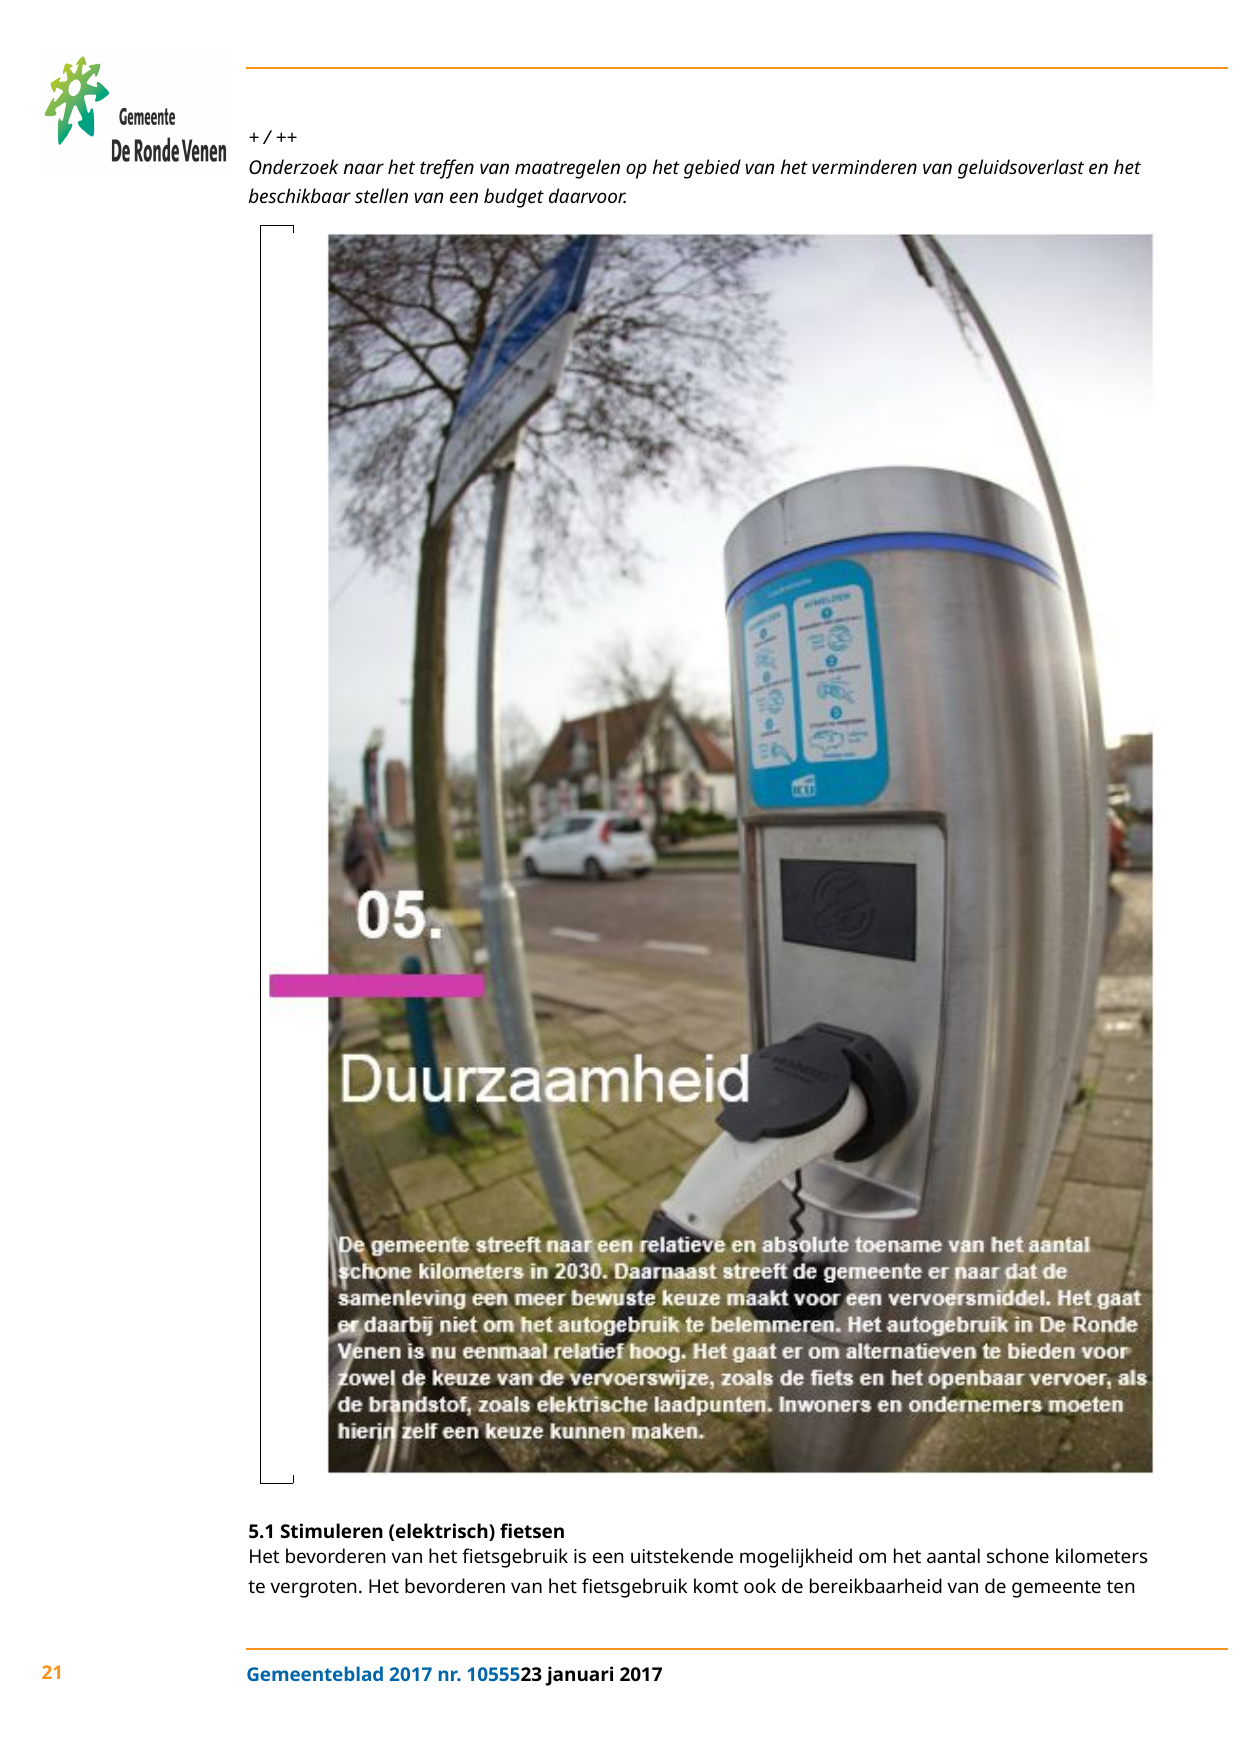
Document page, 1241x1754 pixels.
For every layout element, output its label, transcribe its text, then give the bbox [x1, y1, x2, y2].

text 5.1 Stimuleren (elektrisch) fietsen [248, 1518, 1152, 1544]
text Het bevorderen van het fietsgebruik is een uitstekende mogelijkheid om het aantal schone kilometers te vergroten. Het bevorderen van het fietsgebruik komt ook de bereikbaarheid van de gemeente ten [248, 1544, 1152, 1599]
picture [41, 47, 231, 172]
text Onderzoek naar het treffen van maatregelen op het gebied van het verminderen van geluidsoverlast en het beschikbaar stellen van een budget daarvoor. [248, 154, 1152, 209]
text + / ++ [248, 124, 1152, 150]
picture [268, 233, 1155, 1475]
